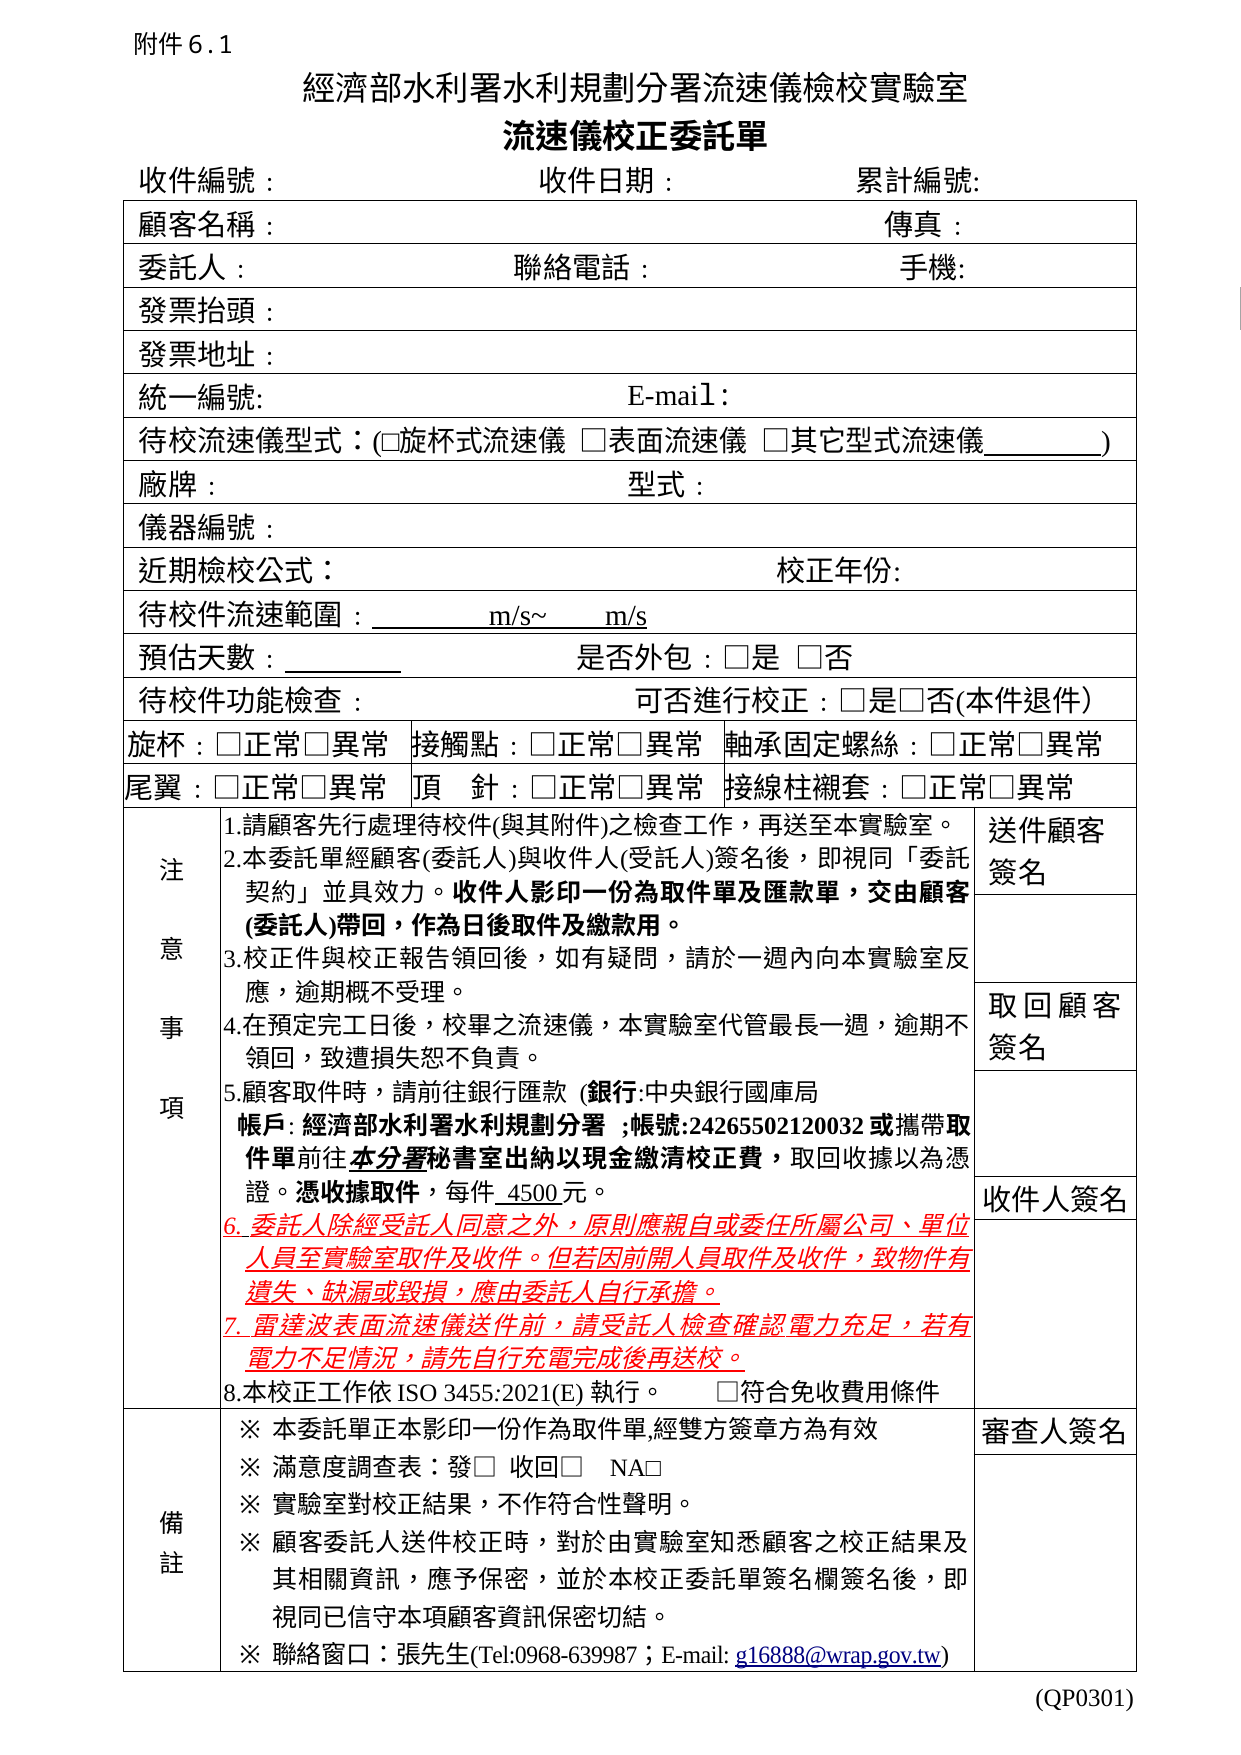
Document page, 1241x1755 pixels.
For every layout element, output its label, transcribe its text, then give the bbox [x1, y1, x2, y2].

table_cell 發票地址﹕ [124, 331, 1136, 373]
table_cell 送件顧客 簽名 [975, 808, 1136, 893]
table_cell 發票抬頭﹕ [124, 288, 1136, 330]
table_cell [1137, 243, 1240, 287]
table_cell 本委託單正本影印一份作為取件單,經雙方簽章方為有效 滿意度調查表：發□ 收回□ NA□ 實驗室對校正結果，不作符合性聲明。 顧客委託人送件校正時，對於由實驗室知悉顧客之校正結果及其相關資訊，應予保密，並於本校正委託單簽名欄簽名後，即視同已信守本項顧客資訊保密切結。 聯絡窗口：張先生(Tel:0968-639987；E-mail: g16888@wrap.gov.tw) [221, 1409, 974, 1671]
table_cell 頂 針﹕□正常□異常 [412, 764, 724, 807]
table_cell [220, 1672, 974, 1712]
table_cell 聯絡電話﹕ [499, 244, 812, 287]
table_cell 顧客名稱﹕ [124, 201, 812, 243]
text 流速儀校正委託單 [133, 109, 1138, 158]
table_cell 尾翼﹕□正常□異常 [124, 764, 411, 807]
table_cell [1137, 894, 1240, 982]
table_cell 待校件流速範圍﹕ m/s~ m/s [124, 591, 1136, 633]
table_cell 軸承固定螺絲﹕□正常□異常 [725, 721, 1136, 763]
table_cell 傳真﹕ [812, 201, 1136, 243]
table_cell 廠牌﹕ [124, 461, 624, 503]
table_cell [1137, 720, 1240, 763]
table_cell [1137, 982, 1240, 1070]
table_cell [387, 504, 762, 547]
table_cell 1.請顧客先行處理待校件(與其附件)之檢查工作，再送至本實驗室。 2.本委託單經顧客(委託人)與收件人(受託人)簽名後，即視同「委託契約」並具效力。收件人影印一份為取件單及匯款單，交由顧客(委託人)帶回，作為日後取件及繳款用。 3.校正件與校正報告領回後，如有疑問，請於一週內向本實驗室反應，逾期概不受理。 4.在預定完工日後，校畢之流速儀，本實驗室代管最長一週，逾期不領回，致遭損失恕不負責。 5.顧客取件時，請前往銀行匯款 (銀行:中央銀行國庫局 帳戶: 經濟部水利署水利規劃分署 ;帳號:24265502120032或攜帶取件單前往本分署秘書室出納以現金繳清校正費，取回收據以為憑證。憑收據取件，每件 4500元。 6. 委託人除經受託人同意之外，原則應親自或委任所屬公司、單位人員至實驗室取件及收件。但若因前開人員取件及收件，致物件有遺失、缺漏或毀損，應由委託人自行承擔。 7. 雷達波表面流速儀送件前，請受託人檢查確認電力充足，若有 電力不足情況，請先自行充電完成後再送校。 8.本校正工作依ISO 3455:2021(E) 執行。 □符合免收費用條件 [221, 808, 974, 1408]
table_cell 儀器編號﹕ [124, 504, 387, 547]
table_cell 旋杯﹕□正常□異常 [124, 721, 411, 763]
table_cell [1137, 1219, 1240, 1408]
table_cell [1137, 503, 1240, 547]
table_cell [1137, 200, 1240, 243]
table_cell [1137, 1671, 1240, 1712]
table_cell 校正年份: [762, 548, 1136, 590]
table_cell E-mail: [624, 374, 1136, 417]
text 附件6.1 [133, 25, 1138, 61]
table_cell [1137, 1408, 1240, 1453]
table_cell [1137, 330, 1240, 373]
table_cell 審查人簽名 [975, 1409, 1136, 1453]
table_cell 接觸點﹕□正常□異常 [412, 721, 724, 763]
table_cell [1137, 547, 1240, 590]
table_cell [1137, 460, 1240, 503]
table_cell [1137, 633, 1240, 677]
table_cell [387, 548, 762, 590]
table_header 收件編號﹕ [124, 158, 523, 200]
table_cell [124, 1672, 220, 1712]
table_header 累計編號: [812, 158, 1137, 200]
table_cell (QP0301) [974, 1672, 1137, 1712]
table_cell 待校件功能檢查﹕ 可否進行校正﹕□是□否(本件退件） [124, 678, 1136, 720]
table_cell 注 意 事 項 [124, 808, 220, 1408]
table_header 收件日期﹕ [523, 158, 812, 200]
table_header [1137, 158, 1240, 200]
table_cell [1137, 677, 1240, 720]
table_cell [1137, 417, 1240, 460]
table_cell [1137, 763, 1240, 807]
table_cell [1137, 590, 1240, 633]
table_cell 接線柱襯套﹕□正常□異常 [725, 764, 1136, 807]
table_cell 預估天數﹕ 是否外包﹕□是 □否 [124, 634, 1136, 677]
table_cell 收件人簽名 [975, 1177, 1136, 1219]
table_cell [1137, 1176, 1240, 1219]
table_cell [1137, 287, 1240, 330]
table_cell 型式﹕ [624, 461, 1136, 503]
table_cell [1137, 373, 1240, 417]
table_cell [1137, 1454, 1240, 1671]
table_cell [1137, 1070, 1240, 1176]
table_cell 取回顧客 簽名 [975, 983, 1136, 1070]
table_cell [975, 1071, 1136, 1176]
table_cell 統一編號: [124, 374, 624, 417]
table_cell 備 註 [124, 1409, 220, 1671]
table_cell 委託人﹕ [124, 244, 499, 287]
table_cell 近期檢校公式： [124, 548, 387, 590]
table_cell [762, 504, 1136, 547]
table_cell [1137, 807, 1240, 893]
table_cell [975, 895, 1136, 982]
table_cell 待校流速儀型式：(□旋杯式流速儀 □表面流速儀 □其它型式流速儀 ) [124, 418, 1136, 460]
table_cell 手機: [812, 244, 1136, 287]
text 經濟部水利署水利規劃分署流速儀檢校實驗室 [133, 61, 1138, 109]
table_cell [975, 1220, 1136, 1408]
table_cell [975, 1455, 1136, 1671]
